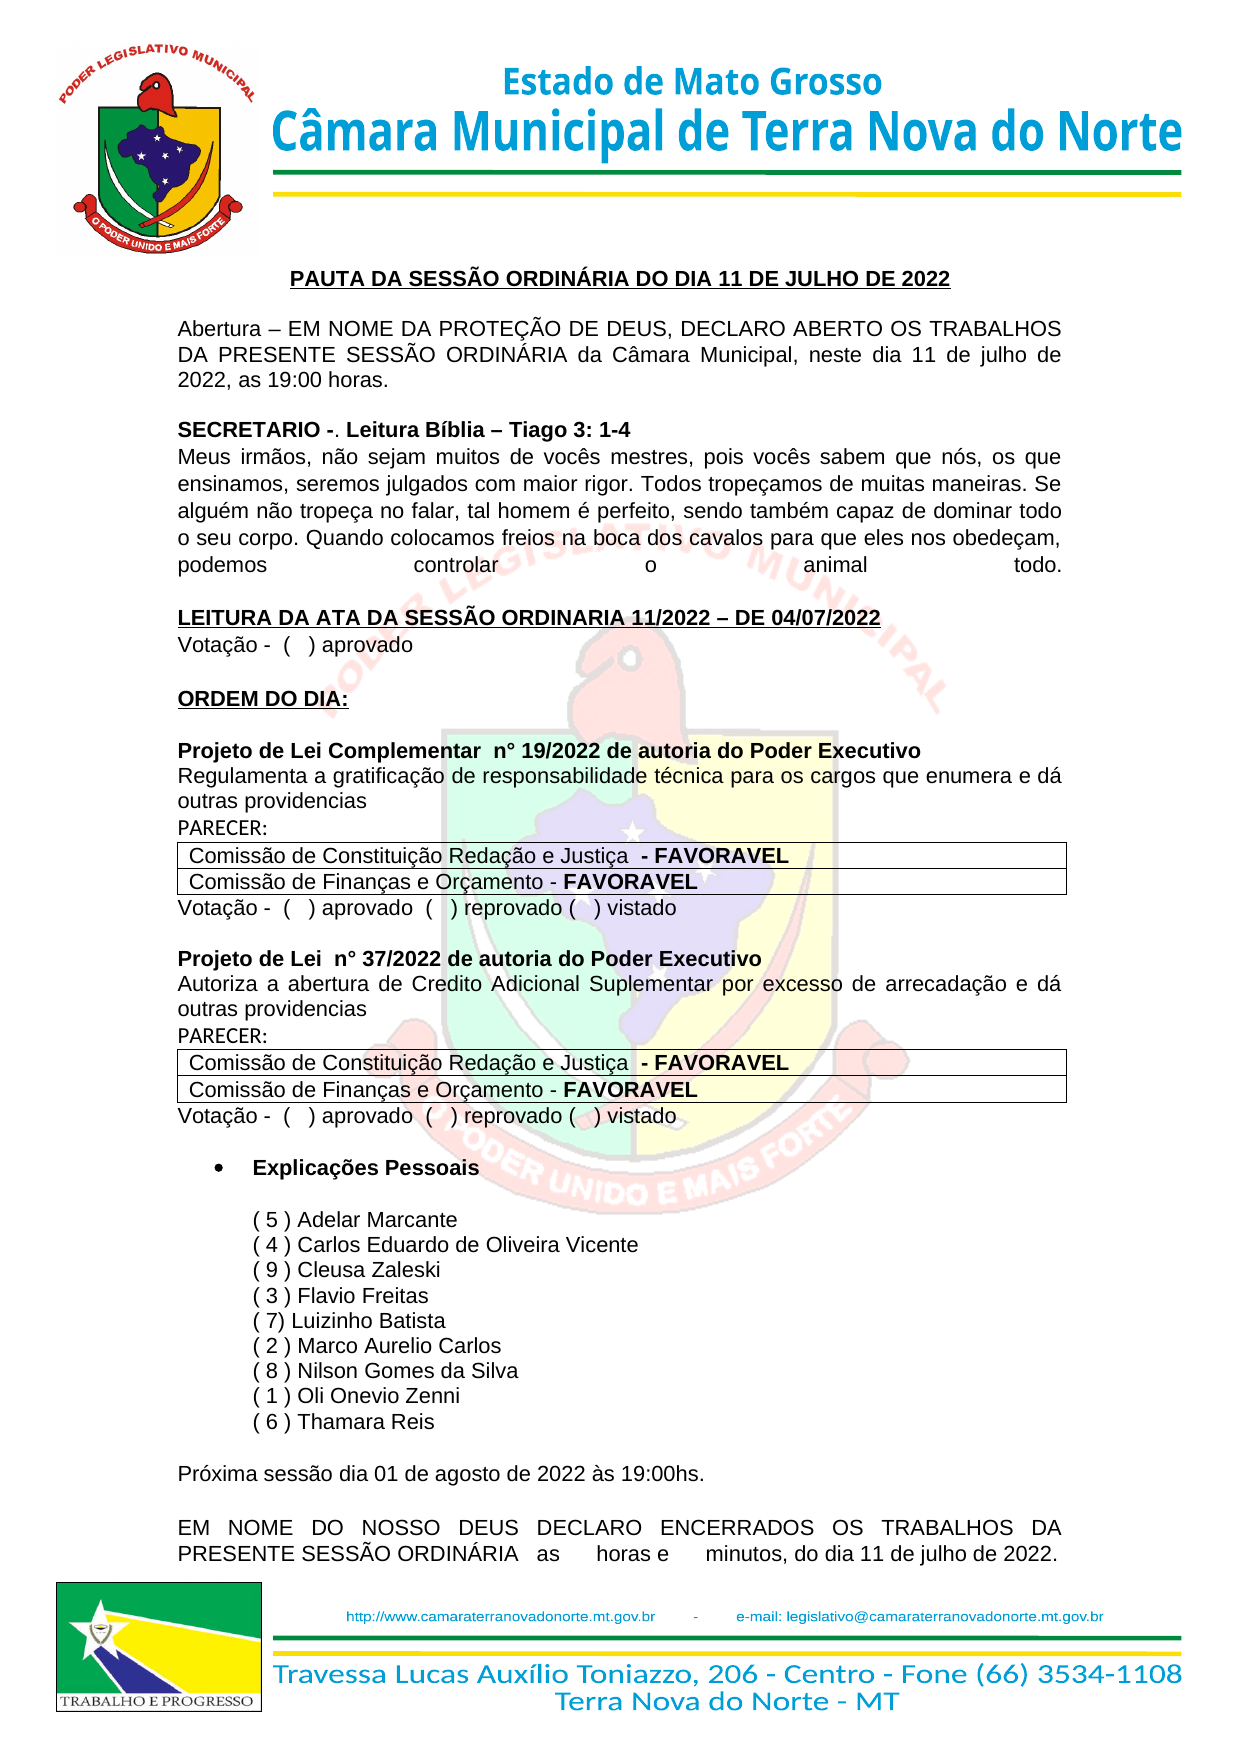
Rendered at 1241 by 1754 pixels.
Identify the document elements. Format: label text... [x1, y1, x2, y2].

text ORDEM DO DIA: [177, 686, 303, 708]
text [966, 813, 1063, 842]
table_cell Comissão de Finanças e Orçamento - FAVORAVEL [966, 869, 1066, 894]
text Meus irmãos, não sejam muitos de vocês mestres, pois vocês sabem que nós, os que ensinamos, seremos julgados com maior rigor. Todos tropeçamos de muitas maneiras. Se alguém não tropeça no falar, tal homem é perfeito, sendo também capaz de dominar todo o seu corpo. Quando colocamos freios na boca dos cavalos para que eles nos obedeçam, podemos controlar o animal todo. [177, 444, 1063, 603]
text Projeto de Lei Complementar n° 19/2022 de autoria do Poder Executivo [177, 738, 303, 763]
text PARECER: [177, 813, 303, 842]
text Regulamenta a gratificação de responsabilidade técnica para os cargos que enumera e dá outras providencias [966, 763, 1063, 813]
subtitle Abertura – EM NOME DA PROTEÇÃO DE DEUS, DECLARO ABERTO OS TRABALHOS DA PRESENTE SESSÃO ORDINÁRIA da Câmara Municipal, neste dia 11 de julho de 2022, as 19:00 horas. [177, 316, 1063, 392]
picture [57, 1583, 261, 1711]
text Projeto de Lei Complementar n° 19/2022 de autoria do Poder Executivo [966, 738, 1063, 763]
text Votação - ( ) aprovado [966, 632, 1063, 657]
text Votação - ( ) aprovado ( ) reprovado ( ) vistado [966, 895, 1063, 920]
text Votação - ( ) aprovado ( ) reprovado ( ) vistado [177, 895, 303, 920]
text Votação - ( ) aprovado ( ) reprovado ( ) vistado [966, 1103, 1063, 1128]
list ( 1 ) Oli Onevio Zenni [252, 1383, 1063, 1408]
list ( 8 ) Nilson Gomes da Silva [252, 1358, 1063, 1383]
picture [860, 1611, 868, 1623]
text LEITURA DA ATA DA SESSÃO ORDINARIA 11/2022 – DE 04/07/2022 [177, 605, 303, 627]
text EM NOME DO NOSSO DEUS DECLARO ENCERRADOS OS TRABALHOS DA PRESENTE SESSÃO ORDINÁRIA as horas e minutos, do dia 11 de julho de 2022. [177, 1514, 1063, 1566]
text Projeto de Lei n° 37/2022 de autoria do Poder Executivo [966, 946, 1063, 971]
list ( 2 ) Marco Aurelio Carlos [252, 1333, 1063, 1358]
list ( 4 ) Carlos Eduardo de Oliveira Vicente [252, 1232, 1063, 1257]
list ( 7) Luizinho Batista [252, 1308, 1063, 1333]
table_cell Comissão de Finanças e Orçamento - FAVORAVEL [178, 869, 303, 894]
list Explicações Pessoais [966, 1155, 1063, 1180]
text Próxima sessão dia 01 de agosto de 2022 às 19:00hs. [177, 1461, 1063, 1486]
table_cell Comissão de Finanças e Orçamento - FAVORAVEL [178, 1076, 303, 1102]
table_header Comissão de Constituição Redação e Justiça - FAVORAVEL [178, 843, 303, 868]
text ORDEM DO DIA: [966, 686, 1063, 711]
subtitle PAUTA DA SESSÃO ORDINÁRIA DO DIA 11 DE JULHO DE 2022 [177, 266, 1063, 291]
list ( 5 ) Adelar Marcante [252, 1207, 1063, 1232]
text SECRETARIO -. Leitura Bíblia – Tiago 3: 1-4 [177, 417, 1063, 442]
text PARECER: [177, 1021, 303, 1049]
table_header Comissão de Constituição Redação e Justiça - FAVORAVEL [966, 843, 1066, 868]
list ( 6 ) Thamara Reis [252, 1408, 1063, 1434]
text Regulamenta a gratificação de responsabilidade técnica para os cargos que enumera e dá outras providencias [177, 763, 303, 813]
list ( 9 ) Cleusa Zaleski [252, 1257, 1063, 1282]
text Autoriza a abertura de Credito Adicional Suplementar por excesso de arrecadação e dá outras providencias [177, 971, 303, 1021]
table_cell Comissão de Finanças e Orçamento - FAVORAVEL [966, 1076, 1066, 1102]
text Votação - ( ) aprovado ( ) reprovado ( ) vistado [177, 1103, 303, 1128]
picture [55, 42, 260, 256]
text LEITURA DA ATA DA SESSÃO ORDINARIA 11/2022 – DE 04/07/2022 [966, 605, 1063, 630]
table_header Comissão de Constituição Redação e Justiça - FAVORAVEL [178, 1050, 303, 1075]
text Autoriza a abertura de Credito Adicional Suplementar por excesso de arrecadação e dá outras providencias [966, 971, 1063, 1021]
table_header Comissão de Constituição Redação e Justiça - FAVORAVEL [966, 1050, 1066, 1075]
text [966, 1021, 1063, 1049]
list Explicações Pessoais [215, 1155, 303, 1180]
text Votação - ( ) aprovado [177, 632, 303, 657]
text Projeto de Lei n° 37/2022 de autoria do Poder Executivo [177, 946, 303, 971]
list ( 3 ) Flavio Freitas [252, 1282, 1063, 1308]
